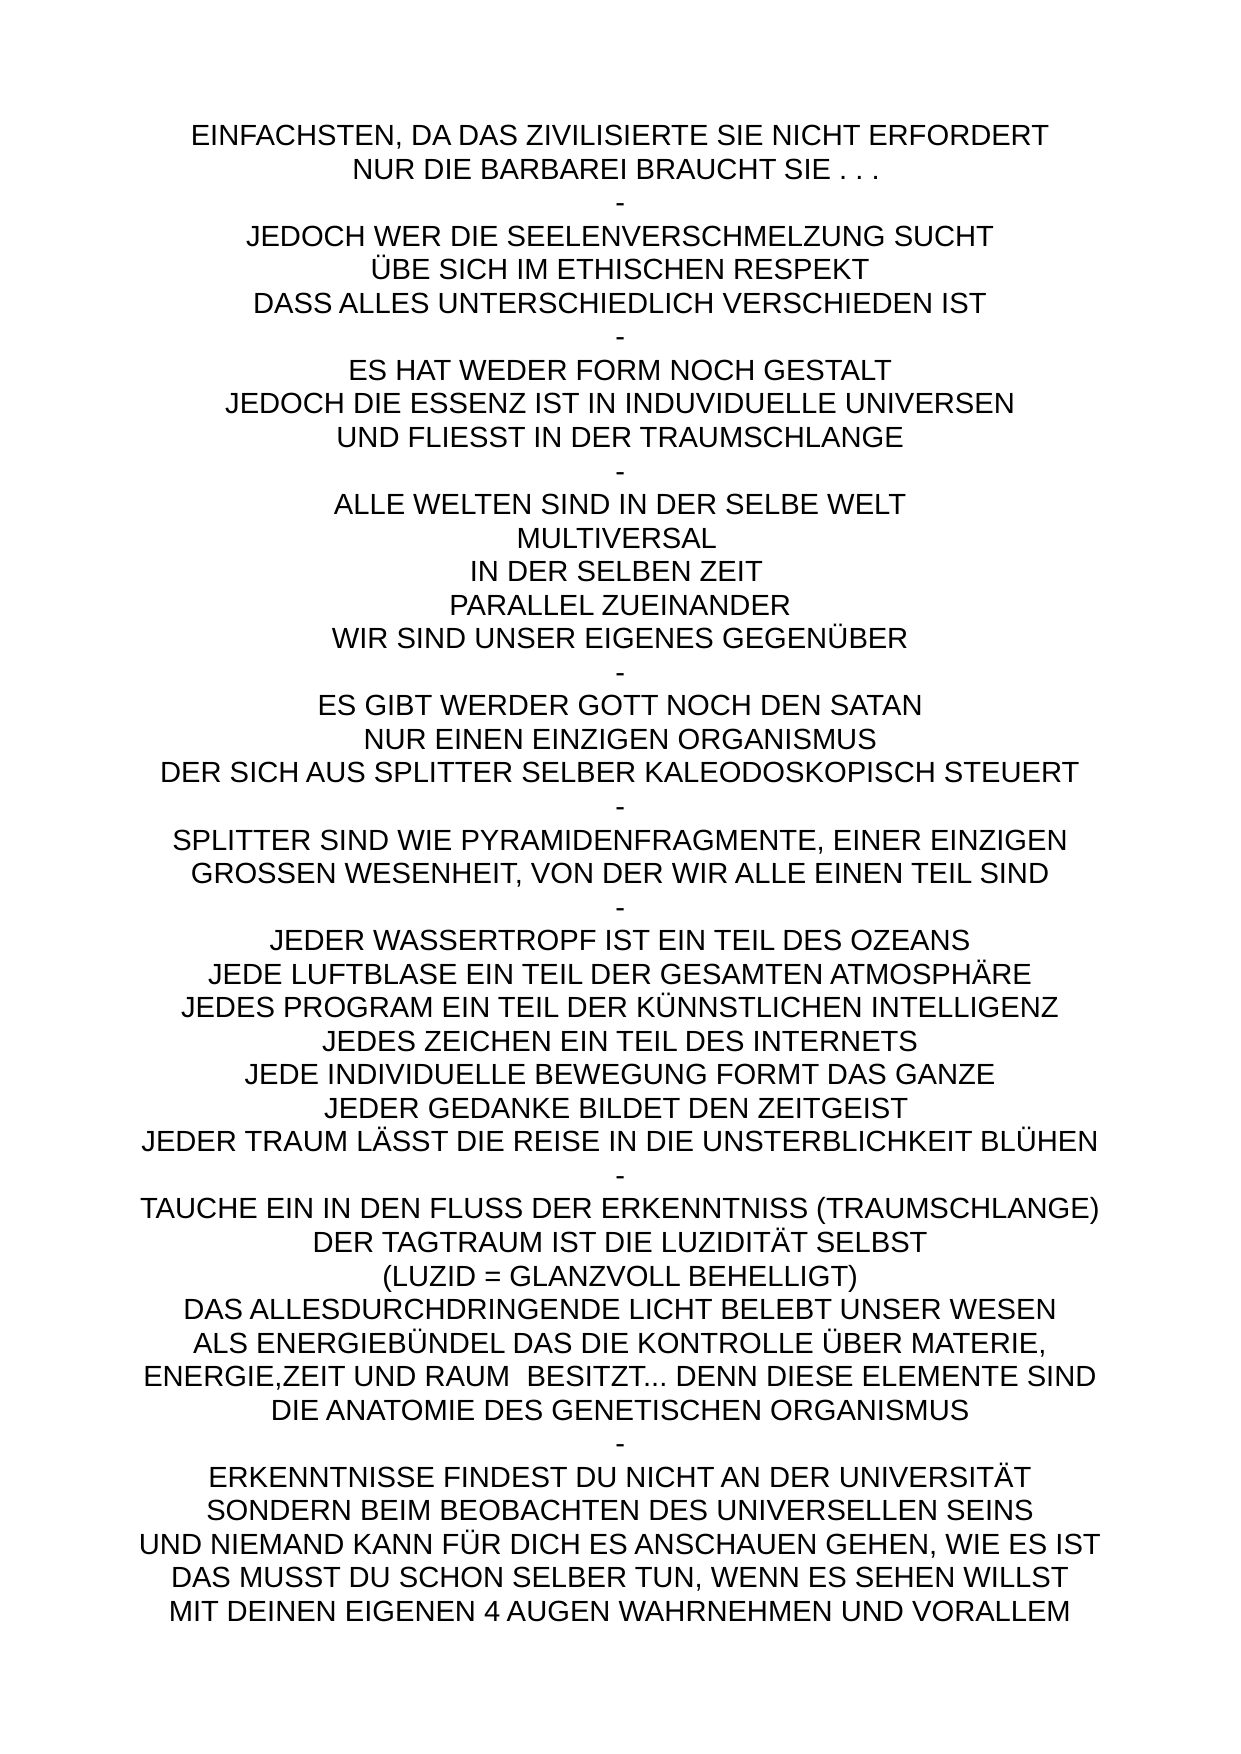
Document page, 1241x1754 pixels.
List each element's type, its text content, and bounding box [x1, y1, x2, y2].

text MULTIVERSAL [118, 521, 1122, 554]
text UND FLIESST IN DER TRAUMSCHLANGE [118, 420, 1122, 453]
text - [118, 1158, 1122, 1191]
text (LUZID = GLANZVOLL BEHELLIGT) [118, 1258, 1122, 1292]
text - [118, 889, 1122, 923]
text - [118, 453, 1122, 487]
text - [118, 319, 1122, 353]
text DAS MUSST DU SCHON SELBER TUN, WENN ES SEHEN WILLST [118, 1560, 1122, 1594]
text DER TAGTRAUM IST DIE LUZIDITÄT SELBST [118, 1225, 1122, 1258]
text ES GIBT WERDER GOTT NOCH DEN SATAN [118, 688, 1122, 722]
text DAS ALLESDURCHDRINGENDE LICHT BELEBT UNSER WESEN [118, 1292, 1122, 1326]
text MIT DEINEN EIGENEN 4 AUGEN WAHRNEHMEN UND VORALLEM [118, 1594, 1122, 1627]
text ALS ENERGIEBÜNDEL DAS DIE KONTROLLE ÜBER MATERIE, ENERGIE,ZEIT UND RAUM BESITZT... DENN DIESE ELEMENTE SIND DIE ANATOMIE DES GENETISCHEN ORGANISMUS [118, 1326, 1122, 1426]
text NUR DIE BARBAREI BRAUCHT SIE . . . [118, 152, 1122, 185]
text TAUCHE EIN IN DEN FLUSS DER ERKENNTNISS (TRAUMSCHLANGE) [118, 1191, 1122, 1225]
text ERKENNTNISSE FINDEST DU NICHT AN DER UNIVERSITÄT [118, 1460, 1122, 1493]
text DASS ALLES UNTERSCHIEDLICH VERSCHIEDEN IST [118, 286, 1122, 319]
text ALLE WELTEN SIND IN DER SELBE WELT [118, 487, 1122, 521]
text NUR EINEN EINZIGEN ORGANISMUS [118, 722, 1122, 755]
text JEDER GEDANKE BILDET DEN ZEITGEIST [118, 1091, 1122, 1124]
text UND NIEMAND KANN FÜR DICH ES ANSCHAUEN GEHEN, WIE ES IST [118, 1527, 1122, 1560]
text JEDER WASSERTROPF IST EIN TEIL DES OZEANS [118, 923, 1122, 957]
text WIR SIND UNSER EIGENES GEGENÜBER [118, 621, 1122, 655]
text - [118, 789, 1122, 822]
text PARALLEL ZUEINANDER [118, 588, 1122, 621]
text JEDE LUFTBLASE EIN TEIL DER GESAMTEN ATMOSPHÄRE [118, 957, 1122, 990]
text ES HAT WEDER FORM NOCH GESTALT [118, 353, 1122, 386]
text JEDOCH DIE ESSENZ IST IN INDUVIDUELLE UNIVERSEN [118, 386, 1122, 420]
text - [118, 185, 1122, 219]
text JEDER TRAUM LÄSST DIE REISE IN DIE UNSTERBLICHKEIT BLÜHEN [118, 1124, 1122, 1158]
text JEDES ZEICHEN EIN TEIL DES INTERNETS [118, 1024, 1122, 1057]
text JEDOCH WER DIE SEELENVERSCHMELZUNG SUCHT [118, 219, 1122, 252]
text JEDE INDIVIDUELLE BEWEGUNG FORMT DAS GANZE [118, 1057, 1122, 1091]
text - [118, 655, 1122, 688]
text JEDES PROGRAM EIN TEIL DER KÜNNSTLICHEN INTELLIGENZ [118, 990, 1122, 1024]
text SPLITTER SIND WIE PYRAMIDENFRAGMENTE, EINER EINZIGEN GROSSEN WESENHEIT, VON DER WIR ALLE EINEN TEIL SIND [118, 822, 1122, 889]
text - [118, 1426, 1122, 1460]
text DER SICH AUS SPLITTER SELBER KALEODOSKOPISCH STEUERT [118, 755, 1122, 789]
text EINFACHSTEN, DA DAS ZIVILISIERTE SIE NICHT ERFORDERT [118, 118, 1122, 152]
text ÜBE SICH IM ETHISCHEN RESPEKT [118, 252, 1122, 286]
text SONDERN BEIM BEOBACHTEN DES UNIVERSELLEN SEINS [118, 1493, 1122, 1527]
text IN DER SELBEN ZEIT [118, 554, 1122, 588]
